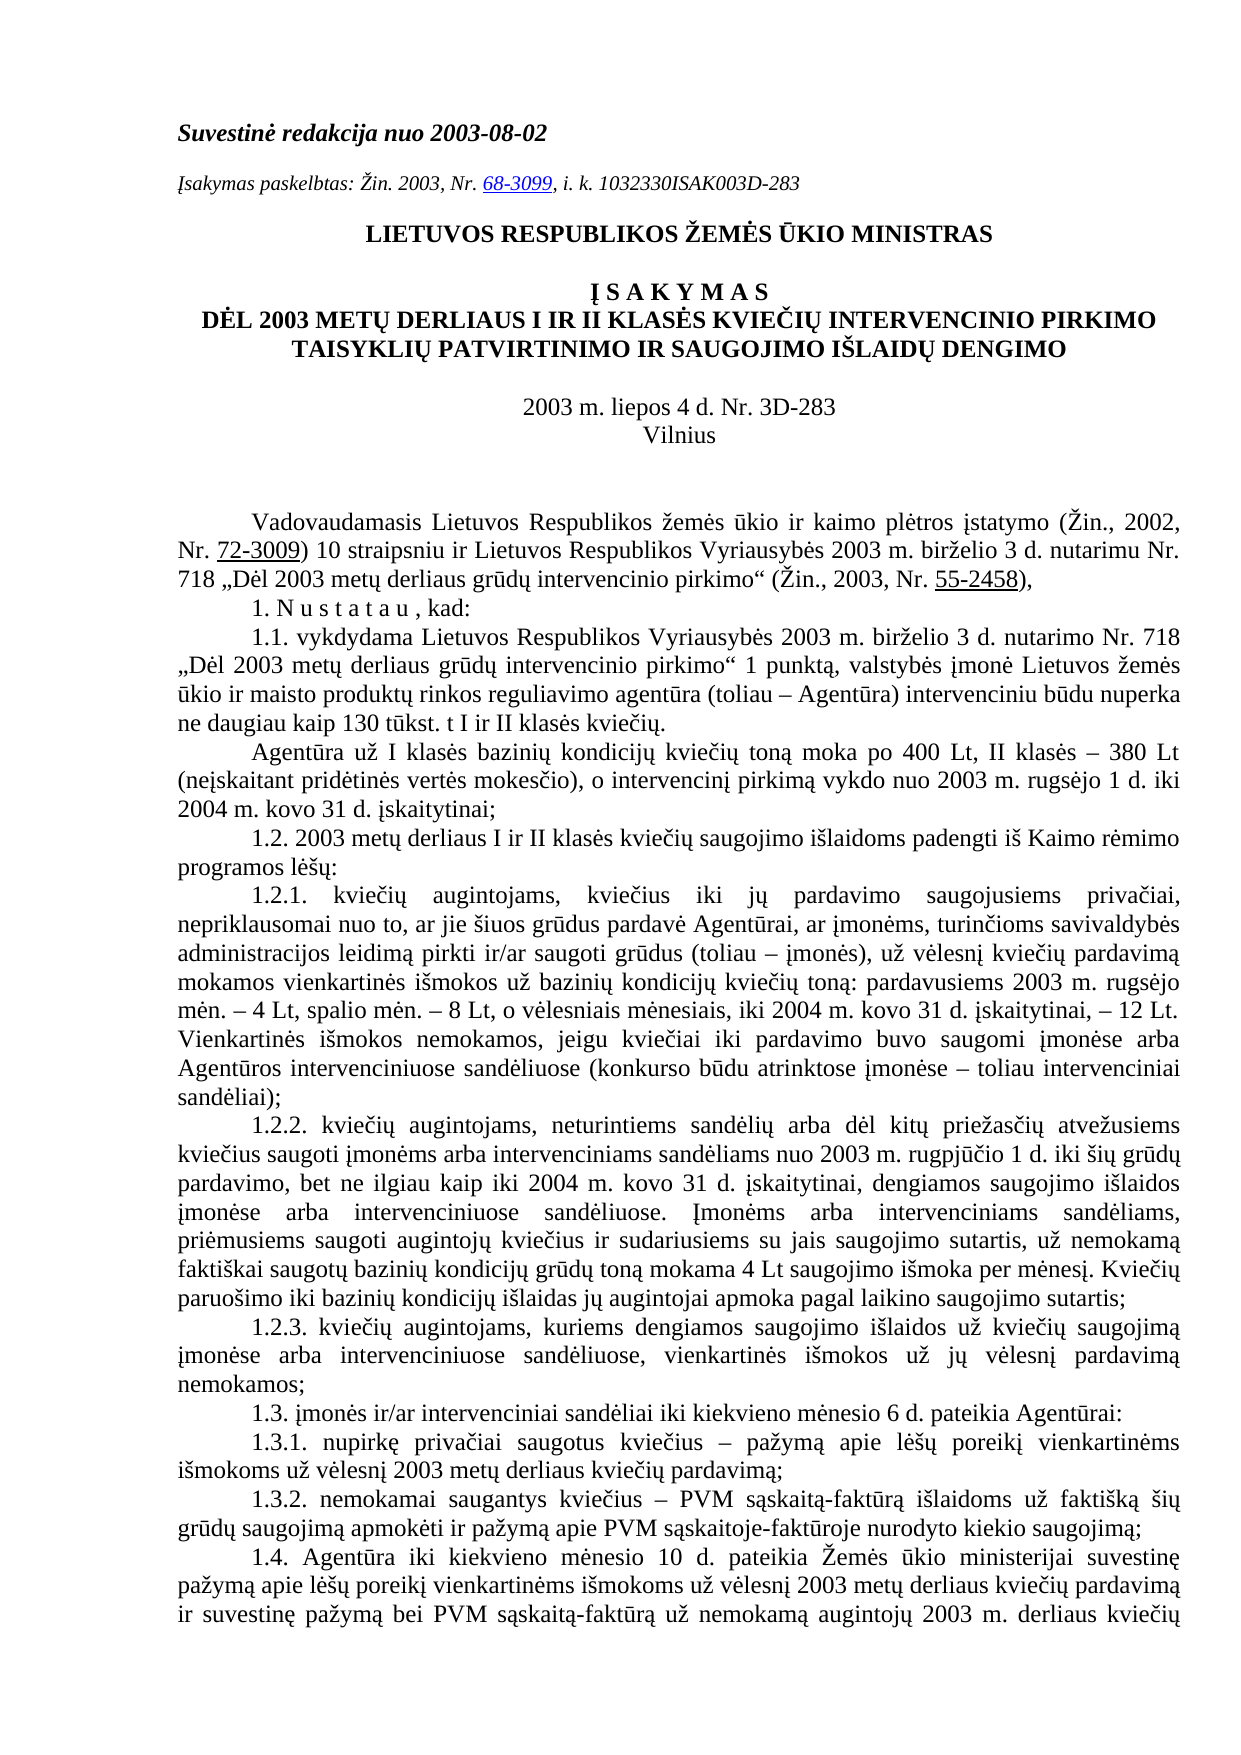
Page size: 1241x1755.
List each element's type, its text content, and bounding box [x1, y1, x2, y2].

text Vilnius [177, 420, 1181, 449]
text Suvestinė redakcija nuo 2003-08-02 [177, 118, 1181, 147]
text 1.2. 2003 metų derliaus I ir II klasės kviečių saugojimo išlaidoms padengti iš Kaimo rėmimo programos lėšų: [177, 823, 1181, 880]
text 1.4. Agentūra iki kiekvieno mėnesio 10 d. pateikia Žemės ūkio ministerijai suvestinę pažymą apie lėšų poreikį vienkartinėms išmokoms už vėlesnį 2003 metų derliaus kviečių pardavimą ir suvestinę pažymą bei PVM sąskaitą-faktūrą už nemokamą augintojų 2003 m. derliaus kviečių [177, 1542, 1181, 1628]
text 1.2.3. kviečių augintojams, kuriems dengiamos saugojimo išlaidos už kviečių saugojimą įmonėse arba intervenciniuose sandėliuose, vienkartinės išmokos už jų vėlesnį pardavimą nemokamos; [177, 1312, 1181, 1398]
text 1.3. įmonės ir/ar intervenciniai sandėliai iki kiekvieno mėnesio 6 d. pateikia Agentūrai: [177, 1398, 1181, 1427]
text Į S A K Y M A S [177, 277, 1181, 305]
text 2003 m. liepos 4 d. Nr. 3D-283 [177, 392, 1181, 420]
text Įsakymas paskelbtas: Žin. 2003, Nr. 68-3099, i. k. 1032330ISAK003D-283 [177, 171, 1181, 195]
text 1. Nustatau, kad: [177, 593, 1181, 622]
text Agentūra už I klasės bazinių kondicijų kviečių toną moka po 400 Lt, II klasės – 380 Lt (neįskaitant pridėtinės vertės mokesčio), o intervencinį pirkimą vykdo nuo 2003 m. rugsėjo 1 d. iki 2004 m. kovo 31 d. įskaitytinai; [177, 737, 1181, 823]
text 1.3.2. nemokamai saugantys kviečius – PVM sąskaitą-faktūrą išlaidoms už faktišką šių grūdų saugojimą apmokėti ir pažymą apie PVM sąskaitoje-faktūroje nurodyto kiekio saugojimą; [177, 1484, 1181, 1542]
text 1.2.2. kviečių augintojams, neturintiems sandėlių arba dėl kitų priežasčių atvežusiems kviečius saugoti įmonėms arba intervenciniams sandėliams nuo 2003 m. rugpjūčio 1 d. iki šių grūdų pardavimo, bet ne ilgiau kaip iki 2004 m. kovo 31 d. įskaitytinai, dengiamos saugojimo išlaidos įmonėse arba intervenciniuose sandėliuose. Įmonėms arba intervenciniams sandėliams, priėmusiems saugoti augintojų kviečius ir sudariusiems su jais saugojimo sutartis, už nemokamą faktiškai saugotų bazinių kondicijų grūdų toną mokama 4 Lt saugojimo išmoka per mėnesį. Kviečių paruošimo iki bazinių kondicijų išlaidas jų augintojai apmoka pagal laikino saugojimo sutartis; [177, 1110, 1181, 1312]
text 1.2.1. kviečių augintojams, kviečius iki jų pardavimo saugojusiems privačiai, nepriklausomai nuo to, ar jie šiuos grūdus pardavė Agentūrai, ar įmonėms, turinčioms savivaldybės administracijos leidimą pirkti ir/ar saugoti grūdus (toliau – įmonės), už vėlesnį kviečių pardavimą mokamos vienkartinės išmokos už bazinių kondicijų kviečių toną: pardavusiems 2003 m. rugsėjo mėn. – 4 Lt, spalio mėn. – 8 Lt, o vėlesniais mėnesiais, iki 2004 m. kovo 31 d. įskaitytinai, – 12 Lt. Vienkartinės išmokos nemokamos, jeigu kviečiai iki pardavimo buvo saugomi įmonėse arba Agentūros intervenciniuose sandėliuose (konkurso būdu atrinktose įmonėse – toliau intervenciniai sandėliai); [177, 880, 1181, 1110]
text LIETUVOS RESPUBLIKOS ŽEMĖS ŪKIO MINISTRAS [177, 219, 1181, 248]
text DĖL 2003 METŲ DERLIAUS I IR II KLASĖS KVIEČIŲ INTERVENCINIO PIRKIMO TAISYKLIŲ PATVIRTINIMO IR SAUGOJIMO IŠLAIDŲ DENGIMO [177, 305, 1181, 363]
text 1.1. vykdydama Lietuvos Respublikos Vyriausybės 2003 m. birželio 3 d. nutarimo Nr. 718 „Dėl 2003 metų derliaus grūdų intervencinio pirkimo“ 1 punktą, valstybės įmonė Lietuvos žemės ūkio ir maisto produktų rinkos reguliavimo agentūra (toliau – Agentūra) intervenciniu būdu nuperka ne daugiau kaip 130 tūkst. t I ir II klasės kviečių. [177, 622, 1181, 737]
text 1.3.1. nupirkę privačiai saugotus kviečius – pažymą apie lėšų poreikį vienkartinėms išmokoms už vėlesnį 2003 metų derliaus kviečių pardavimą; [177, 1427, 1181, 1484]
text Vadovaudamasis Lietuvos Respublikos žemės ūkio ir kaimo plėtros įstatymo (Žin., 2002, Nr. 72-3009) 10 straipsniu ir Lietuvos Respublikos Vyriausybės 2003 m. birželio 3 d. nutarimu Nr. 718 „Dėl 2003 metų derliaus grūdų intervencinio pirkimo“ (Žin., 2003, Nr. 55-2458), [177, 507, 1181, 593]
